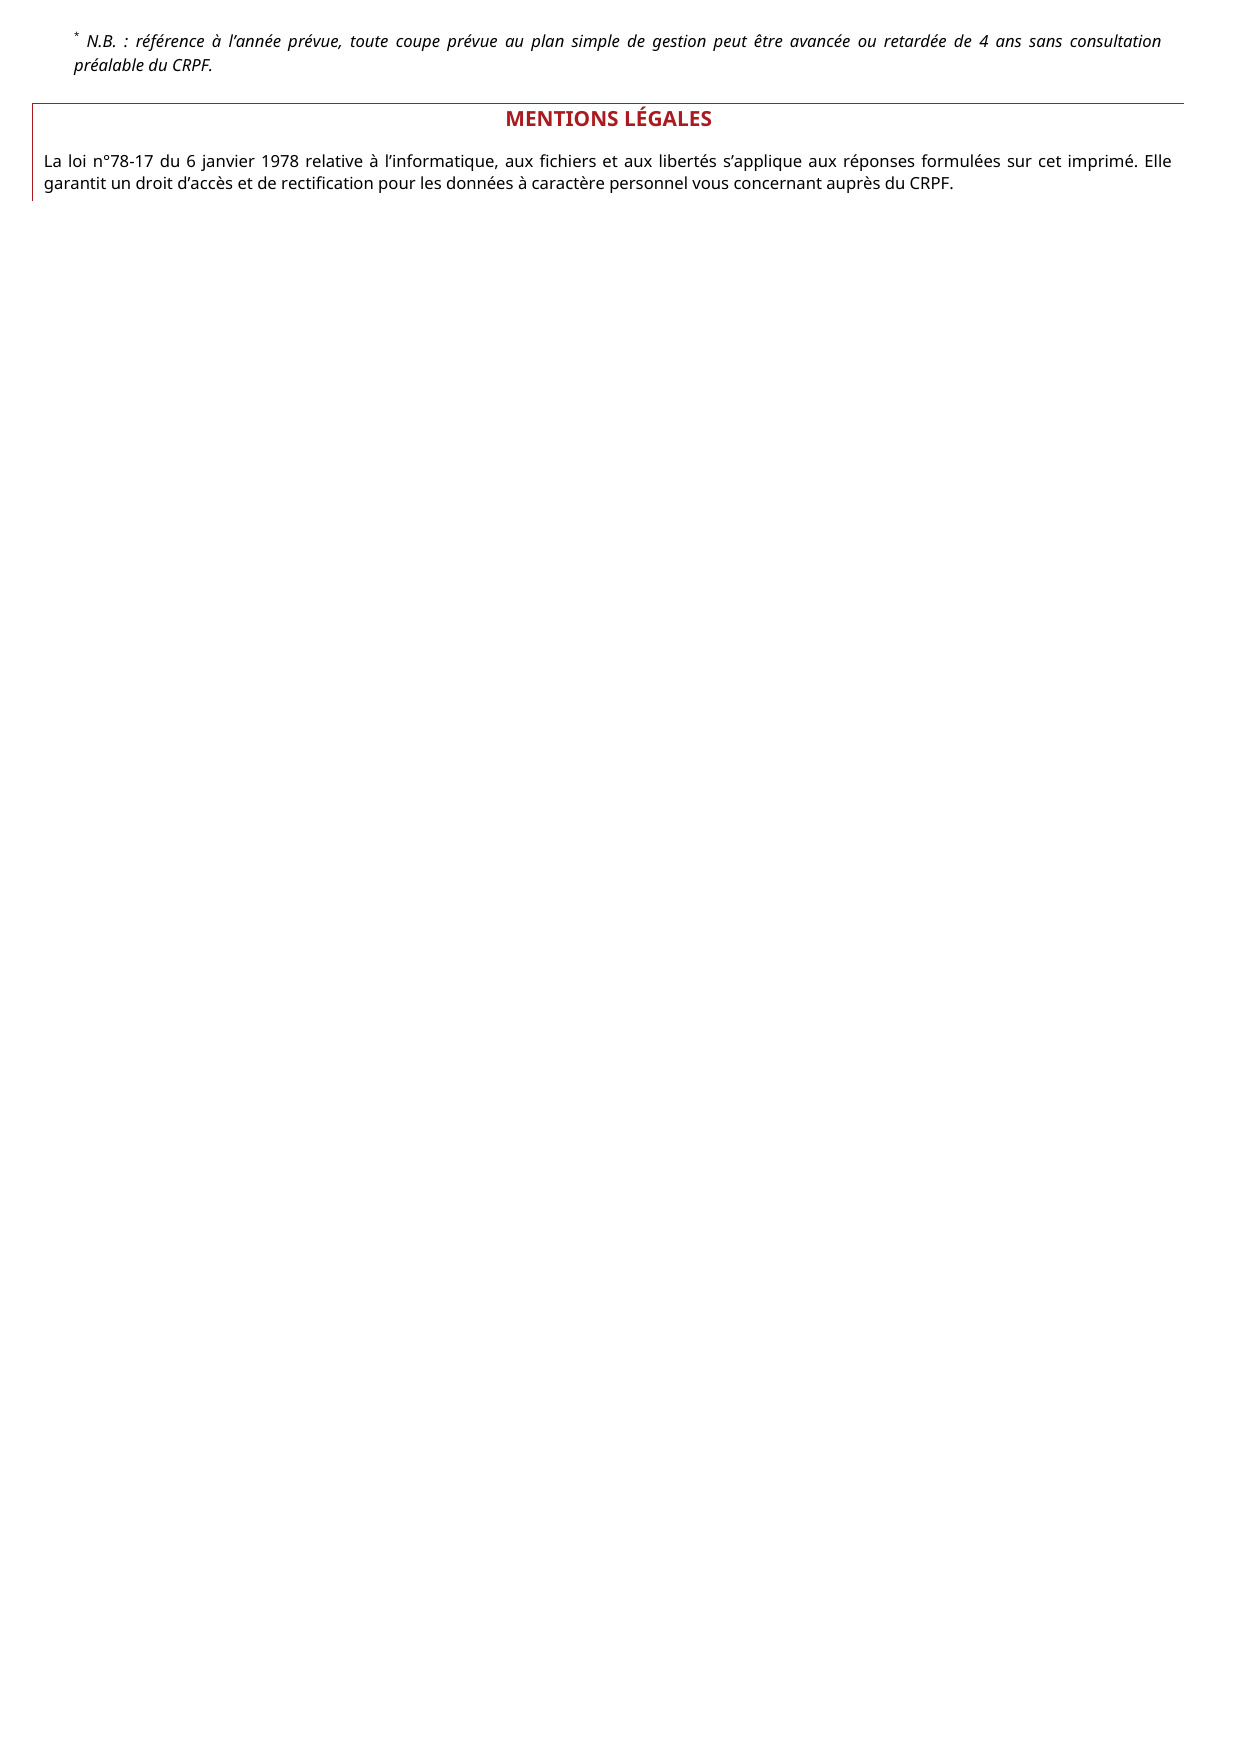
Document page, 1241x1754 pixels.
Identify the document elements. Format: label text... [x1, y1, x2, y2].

text * N.B. : référence à l’année prévue, toute coupe prévue au plan simple de gestion peut être avancée ou retardée de 4 ans sans consultation préalable du CRPF. [74, 29, 1167, 77]
table_header MENTIONS LÉGALES La loi n°78-17 du 6 janvier 1978 relative à l’informatique, aux fichiers et aux libertés s’applique aux réponses formulées sur cet imprimé. Elle garantit un droit d’accès et de rectification pour les données à caractère personnel vous concernant auprès du CRPF. [33, 104, 1184, 201]
